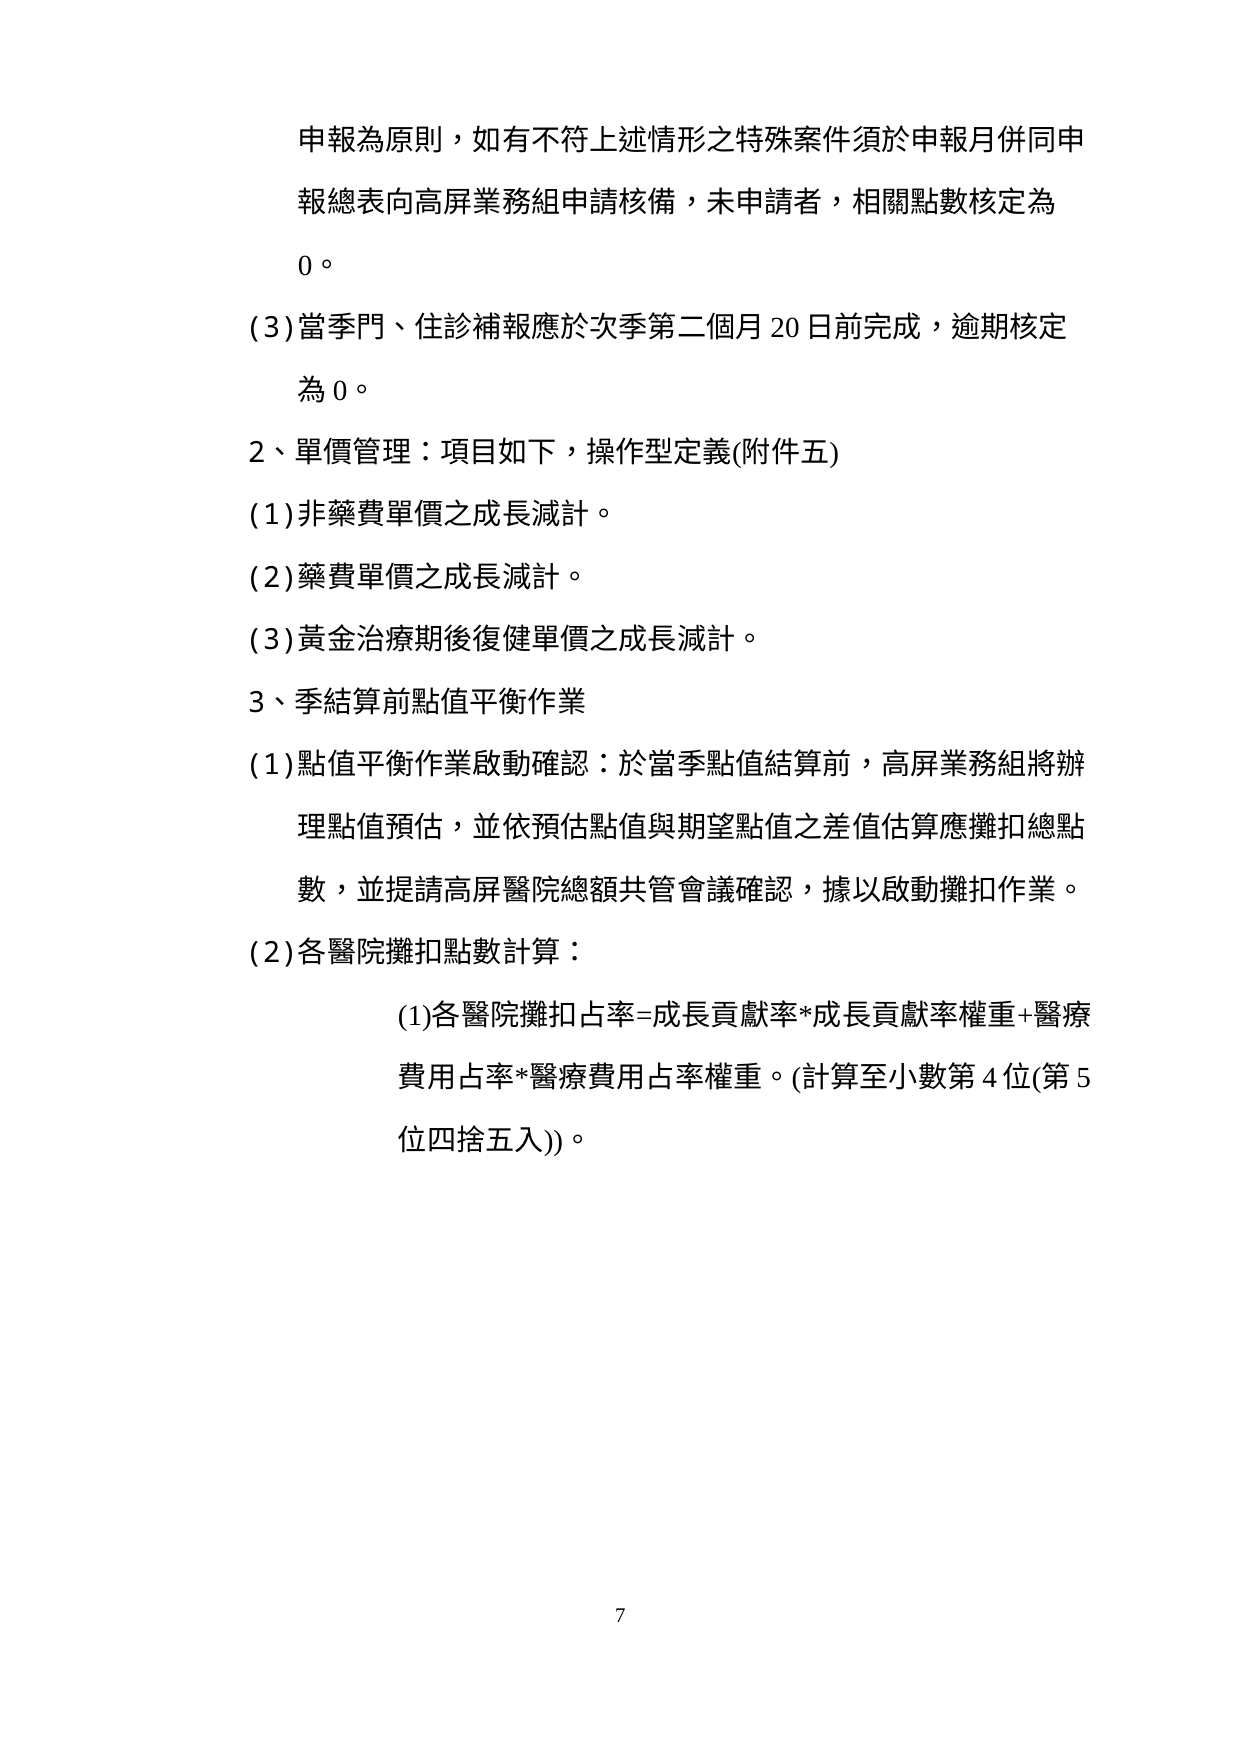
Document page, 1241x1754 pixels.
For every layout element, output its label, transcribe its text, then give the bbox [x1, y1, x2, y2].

list 各醫院攤扣點數計算： [298, 908, 1092, 971]
list 各醫院攤扣占率=成長貢獻率*成長貢獻率權重+醫療費用占率*醫療費用占率權重。(計算至小數第4位(第5位四捨五入))。 [398, 971, 1092, 1158]
list 點值平衡作業啟動確認：於當季點值結算前，高屏業務組將辦理點值預估，並依預估點值與期望點值之差值估算應攤扣總點數，並提請高屏醫院總額共管會議確認，據以啟動攤扣作業。 [298, 721, 1092, 908]
list 凡屬繼續住院案件，其醫療費用應以2個月(不超過62天)切帳申報為原則，如有不符上述情形之特殊案件須於申報月併同申報總表向高屏業務組申請核備，未申請者，相關點數核定為0。 [298, 96, 1092, 283]
list 黃金治療期後復健單價之成長減計。 [298, 596, 1092, 658]
list 非藥費單價之成長減計。 [298, 471, 1092, 533]
list 季結算前點值平衡作業 [248, 658, 1092, 721]
list 當季門、住診補報應於次季第二個月20日前完成，逾期核定為0。 [298, 283, 1092, 408]
list 藥費單價之成長減計。 [298, 533, 1092, 596]
list 單價管理：項目如下，操作型定義(附件五) [248, 408, 1092, 471]
